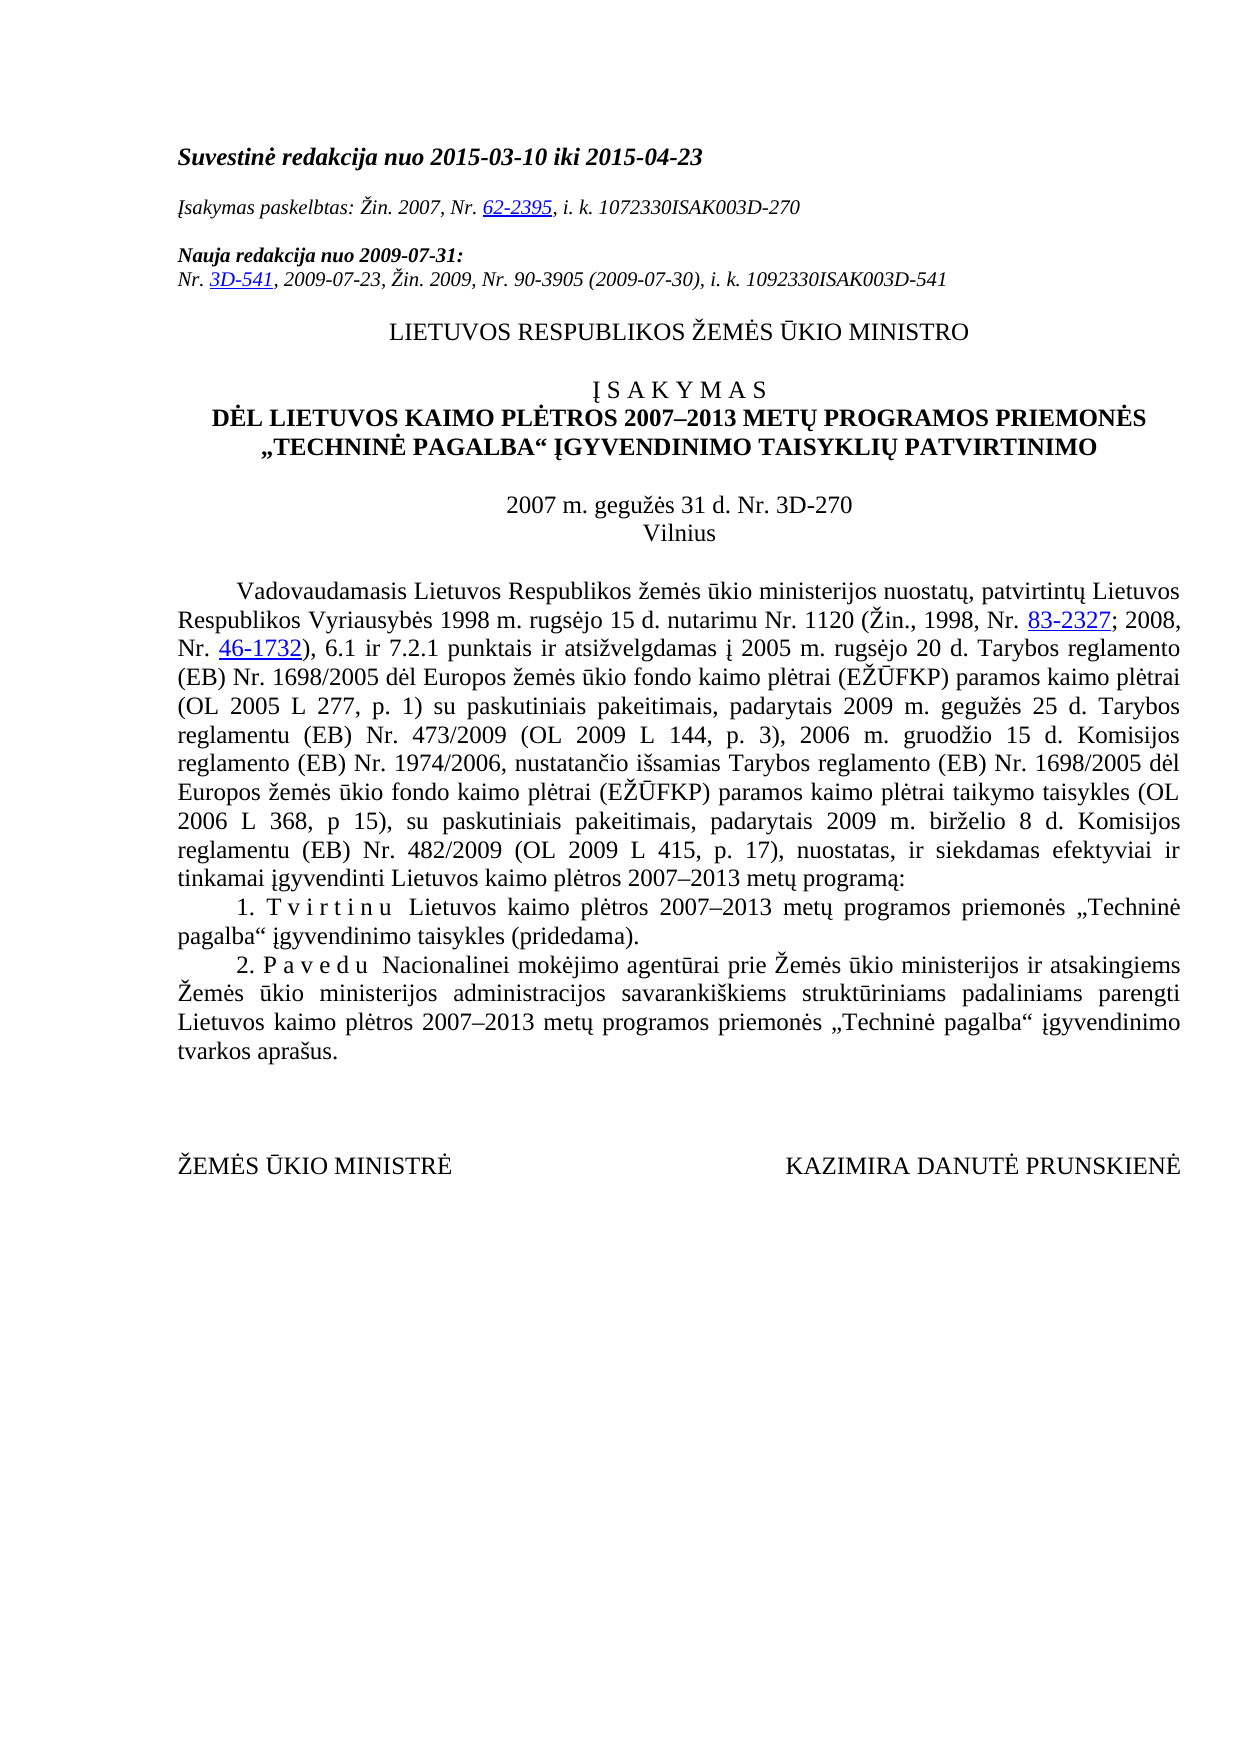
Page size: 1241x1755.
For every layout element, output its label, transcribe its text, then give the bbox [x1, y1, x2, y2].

text ŽEMĖS ŪKIO MINISTRĖ KAZIMIRA DANUTĖ PRUNSKIENĖ [177, 1151, 1181, 1180]
text Nr. 3D-541, 2009-07-23, Žin. 2009, Nr. 90-3905 (2009-07-30), i. k. 1092330ISAK003D-541 [177, 267, 1181, 291]
text ĮSAKYMAS [177, 375, 1181, 403]
text Nauja redakcija nuo 2009-07-31: [177, 243, 1181, 267]
text DĖL LIETUVOS KAIMO PLĖTROS 2007–2013 METŲ PROGRAMOS PRIEMONĖS „TECHNINĖ PAGALBA“ ĮGYVENDINIMO TAISYKLIŲ PATVIRTINIMO [177, 403, 1181, 461]
text 1. Tvirtinu Lietuvos kaimo plėtros 2007–2013 metų programos priemonės „Techninė pagalba“ įgyvendinimo taisykles (pridedama). [177, 892, 1181, 950]
text LIETUVOS RESPUBLIKOS ŽEMĖS ŪKIO MINISTRO [177, 317, 1181, 346]
text Suvestinė redakcija nuo 2015-03-10 iki 2015-04-23 [177, 142, 1181, 171]
text Vadovaudamasis Lietuvos Respublikos žemės ūkio ministerijos nuostatų, patvirtintų Lietuvos Respublikos Vyriausybės 1998 m. rugsėjo 15 d. nutarimu Nr. 1120 (Žin., 1998, Nr. 83-2327; 2008, Nr. 46-1732), 6.1 ir 7.2.1 punktais ir atsižvelgdamas į 2005 m. rugsėjo 20 d. Tarybos reglamento (EB) Nr. 1698/2005 dėl Europos žemės ūkio fondo kaimo plėtrai (EŽŪFKP) paramos kaimo plėtrai (OL 2005 L 277, p. 1) su paskutiniais pakeitimais, padarytais 2009 m. gegužės 25 d. Tarybos reglamentu (EB) Nr. 473/2009 (OL 2009 L 144, p. 3), 2006 m. gruodžio 15 d. Komisijos reglamento (EB) Nr. 1974/2006, nustatančio išsamias Tarybos reglamento (EB) Nr. 1698/2005 dėl Europos žemės ūkio fondo kaimo plėtrai (EŽŪFKP) paramos kaimo plėtrai taikymo taisykles (OL 2006 L 368, p 15), su paskutiniais pakeitimais, padarytais 2009 m. birželio 8 d. Komisijos reglamentu (EB) Nr. 482/2009 (OL 2009 L 415, p. 17), nuostatas, ir siekdamas efektyviai ir tinkamai įgyvendinti Lietuvos kaimo plėtros 2007–2013 metų programą: [177, 576, 1181, 892]
text Vilnius [177, 518, 1181, 547]
text 2. Pavedu Nacionalinei mokėjimo agentūrai prie Žemės ūkio ministerijos ir atsakingiems Žemės ūkio ministerijos administracijos savarankiškiems struktūriniams padaliniams parengti Lietuvos kaimo plėtros 2007–2013 metų programos priemonės „Techninė pagalba“ įgyvendinimo tvarkos aprašus. [177, 950, 1181, 1065]
text 2007 m. gegužės 31 d. Nr. 3D-270 [177, 490, 1181, 518]
text Įsakymas paskelbtas: Žin. 2007, Nr. 62-2395, i. k. 1072330ISAK003D-270 [177, 194, 1181, 219]
